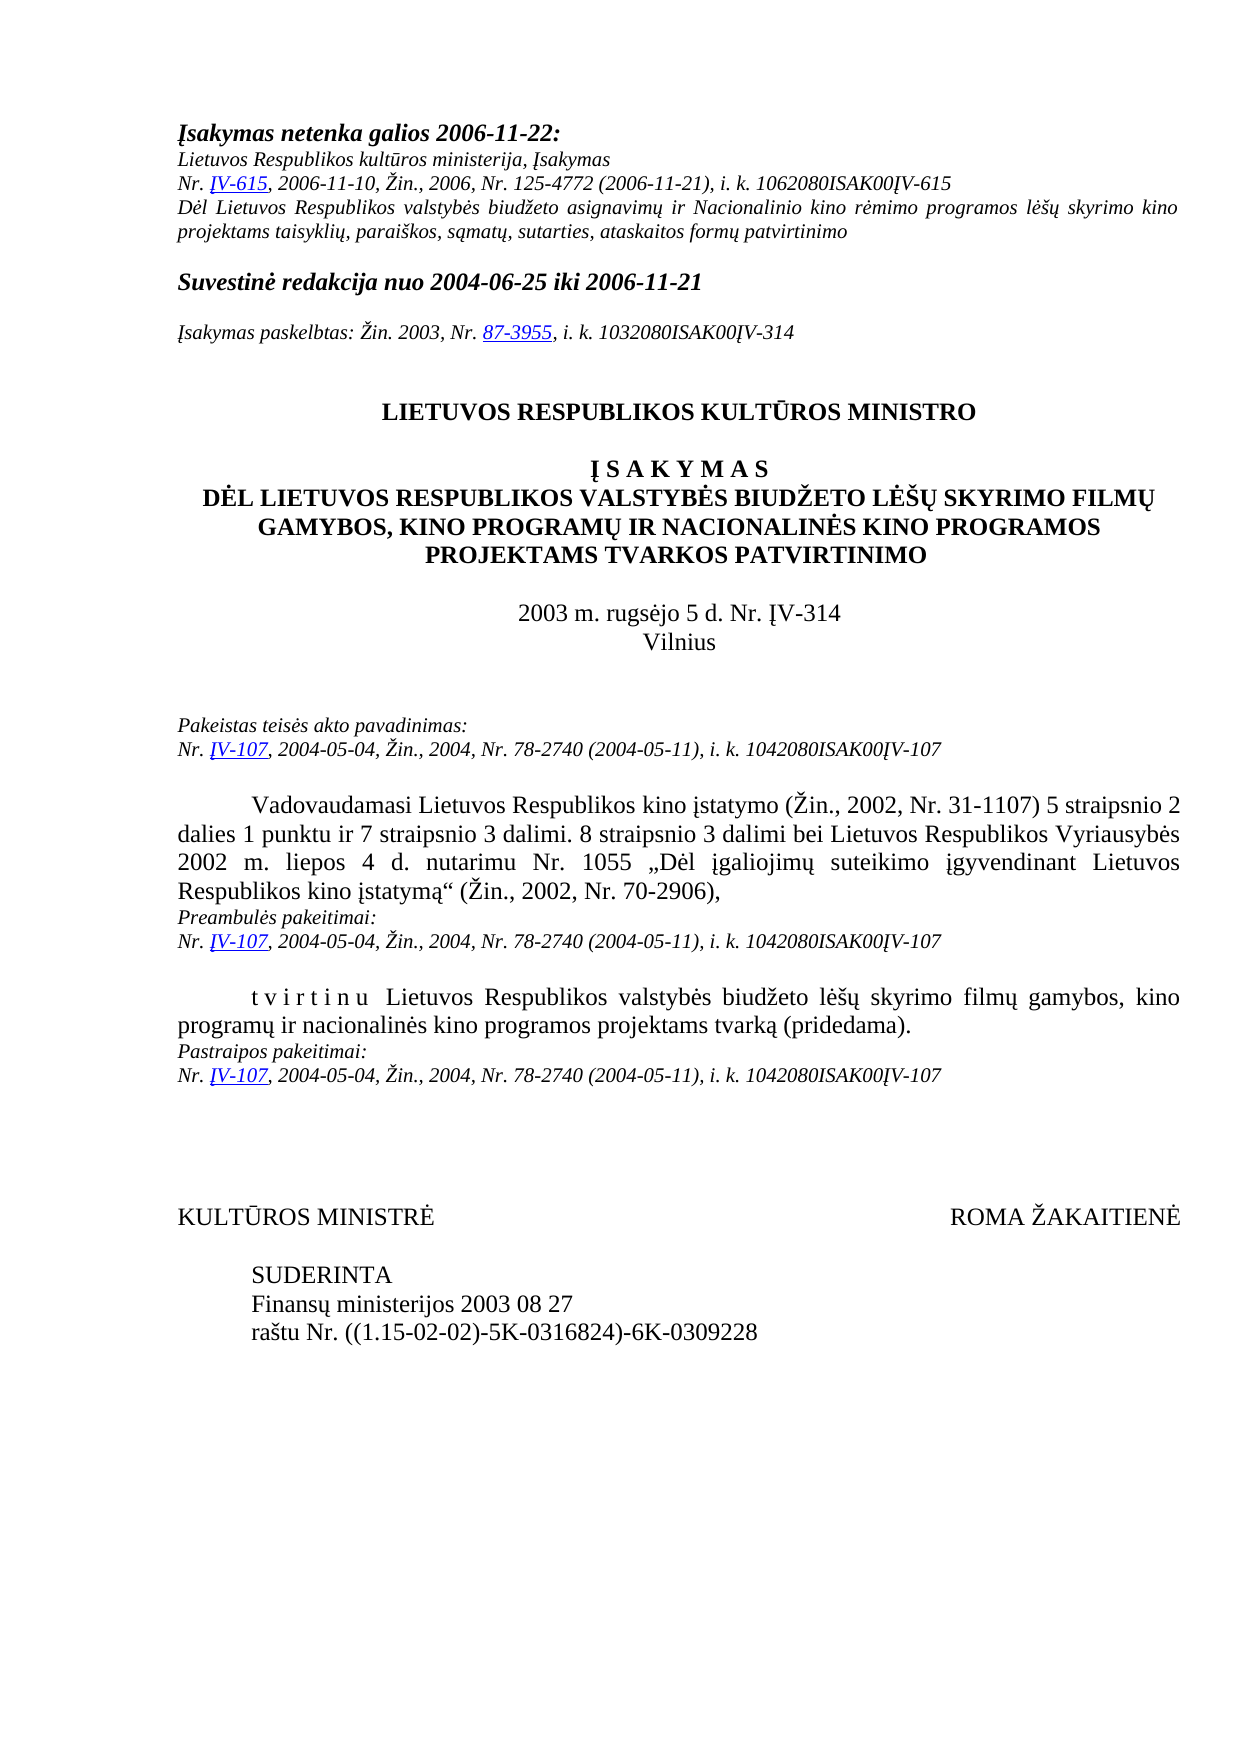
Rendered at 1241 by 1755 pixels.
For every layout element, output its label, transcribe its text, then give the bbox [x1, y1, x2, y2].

text Preambulės pakeitimai: [177, 905, 1181, 929]
text Vadovaudamasi Lietuvos Respublikos kino įstatymo (Žin., 2002, Nr. 31-1107) 5 straipsnio 2 dalies 1 punktu ir 7 straipsnio 3 dalimi. 8 straipsnio 3 dalimi bei Lietuvos Respublikos Vyriausybės 2002 m. liepos 4 d. nutarimu Nr. 1055 „Dėl įgaliojimų suteikimo įgyvendinant Lietuvos Respublikos kino įstatymą“ (Žin., 2002, Nr. 70-2906), [177, 790, 1181, 905]
text Įsakymas paskelbtas: Žin. 2003, Nr. 87-3955, i. k. 1032080ISAK00ĮV-314 [177, 320, 1181, 344]
text Finansų ministerijos 2003 08 27 [177, 1289, 1181, 1317]
text KULTŪROS MINISTRĖ ROMA ŽAKAITIENĖ [177, 1202, 1181, 1231]
text Nr. ĮV-107, 2004-05-04, Žin., 2004, Nr. 78-2740 (2004-05-11), i. k. 1042080ISAK00ĮV-107 [177, 1063, 1181, 1087]
text Pastraipos pakeitimai: [177, 1039, 1181, 1063]
text SUDERINTA [177, 1260, 1181, 1289]
text tvirtinu Lietuvos Respublikos valstybės biudžeto lėšų skyrimo filmų gamybos, kino programų ir nacionalinės kino programos projektams tvarką (pridedama). [177, 982, 1181, 1039]
text Į S A K Y M A S [177, 454, 1181, 483]
text DĖL LIETUVOS RESPUBLIKOS VALSTYBĖS BIUDŽETO LĖŠŲ SKYRIMO FILMŲ GAMYBOS, KINO PROGRAMŲ IR NACIONALINĖS KINO PROGRAMOS PROJEKTAMS TVARKOS PATVIRTINIMO [177, 483, 1181, 569]
text raštu Nr. ((1.15-02-02)-5K-0316824)-6K-0309228 [177, 1317, 1181, 1346]
text Suvestinė redakcija nuo 2004-06-25 iki 2006-11-21 [177, 267, 1181, 296]
text Dėl Lietuvos Respublikos valstybės biudžeto asignavimų ir Nacionalinio kino rėmimo programos lėšų skyrimo kino projektams taisyklių, paraiškos, sąmatų, sutarties, ataskaitos formų patvirtinimo [177, 195, 1181, 243]
text Nr. ĮV-615, 2006-11-10, Žin., 2006, Nr. 125-4772 (2006-11-21), i. k. 1062080ISAK00ĮV-615 [177, 171, 1181, 195]
text Lietuvos Respublikos kultūros ministerija, Įsakymas [177, 147, 1181, 171]
text Vilnius [177, 627, 1181, 656]
text Pakeistas teisės akto pavadinimas: [177, 713, 1181, 737]
text Nr. ĮV-107, 2004-05-04, Žin., 2004, Nr. 78-2740 (2004-05-11), i. k. 1042080ISAK00ĮV-107 [177, 929, 1181, 953]
text 2003 m. rugsėjo 5 d. Nr. ĮV-314 [177, 598, 1181, 627]
text LIETUVOS RESPUBLIKOS KULTŪROS MINISTRO [177, 397, 1181, 426]
text Nr. ĮV-107, 2004-05-04, Žin., 2004, Nr. 78-2740 (2004-05-11), i. k. 1042080ISAK00ĮV-107 [177, 737, 1181, 761]
text Įsakymas netenka galios 2006-11-22: [177, 118, 1181, 147]
